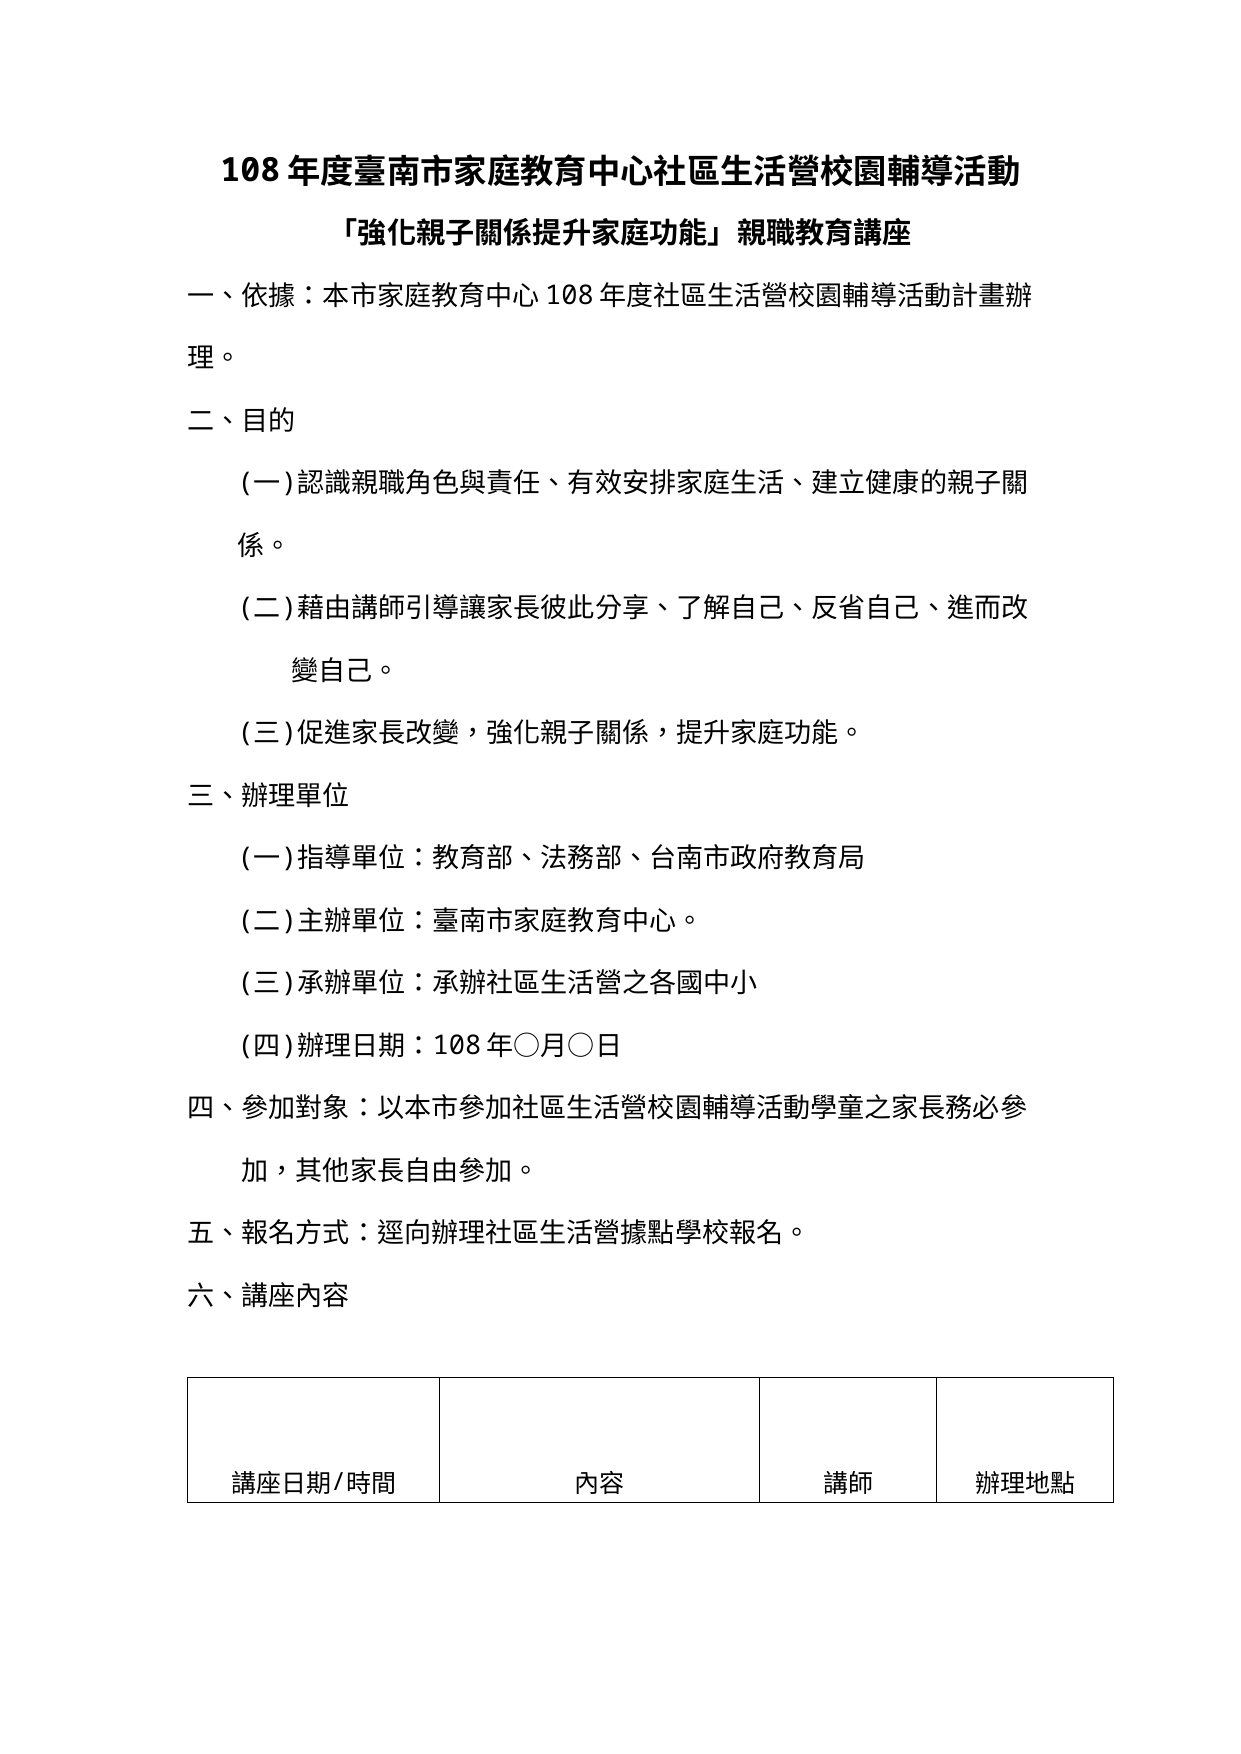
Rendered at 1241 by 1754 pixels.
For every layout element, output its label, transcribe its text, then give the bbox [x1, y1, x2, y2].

text (二)主辦單位：臺南市家庭教育中心。 [237, 877, 1053, 939]
text (一)指導單位：教育部、法務部、台南市政府教育局 [237, 814, 1053, 877]
text (三)承辦單位：承辦社區生活營之各國中小 [237, 939, 1053, 1002]
text 六、講座內容 [187, 1252, 1053, 1314]
text 五、報名方式：逕向辦理社區生活營據點學校報名。 [187, 1189, 1053, 1252]
table_header 辦理地點 [937, 1378, 1113, 1502]
table_header 講師 [760, 1378, 936, 1502]
text (二)藉由講師引導讓家長彼此分享、了解自己、反省自己、進而改變自己。 [237, 564, 1053, 689]
text 四、參加對象：以本市參加社區生活營校園輔導活動學童之家長務必參加，其他家長自由參加。 [187, 1064, 1053, 1189]
text (一)認識親職角色與責任、有效安排家庭生活、建立健康的親子關係。 [237, 439, 1053, 564]
text 一、依據：本市家庭教育中心108年度社區生活營校園輔導活動計畫辦理。 [187, 252, 1053, 377]
table_header 內容 [440, 1378, 759, 1502]
text 「強化親子關係提升家庭功能」親職教育講座 [187, 189, 1053, 252]
table_header 講座日期/時間 [188, 1378, 439, 1502]
text 三、辦理單位 [187, 752, 1053, 814]
text (三)促進家長改變，強化親子關係，提升家庭功能。 [237, 689, 1053, 752]
text 二、目的 [187, 377, 1053, 439]
text (四)辦理日期：108年○月○日 [237, 1002, 1053, 1064]
text 108年度臺南市家庭教育中心社區生活營校園輔導活動 [187, 127, 1053, 189]
